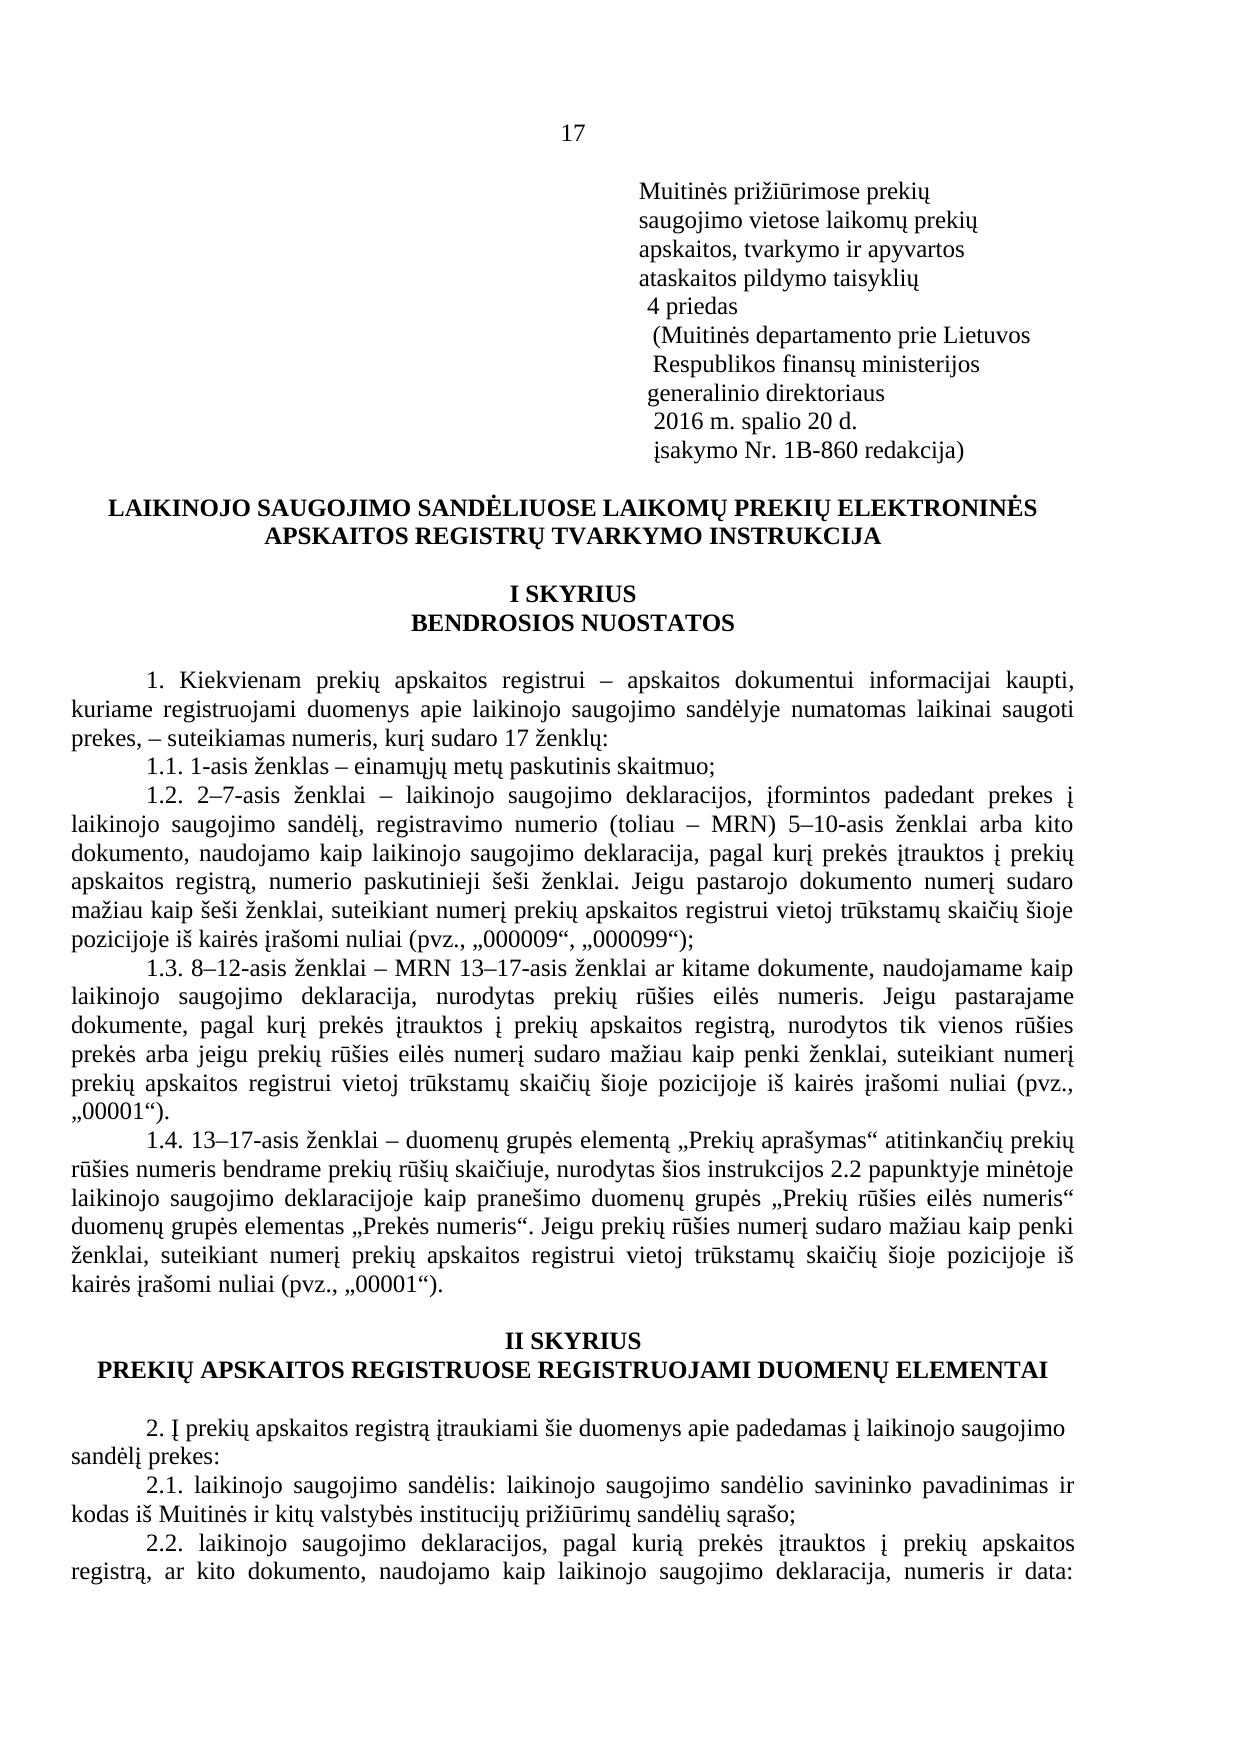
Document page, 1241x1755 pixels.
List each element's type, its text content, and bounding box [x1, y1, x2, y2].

text 1.1. 1-asis ženklas – einamųjų metų paskutinis skaitmuo; [71, 751, 1075, 780]
text LAIKINOJO SAUGOJIMO SANDĖLIUOSE LAIKOMŲ PREKIŲ ELEKTRONINĖS APSKAITOS REGISTRŲ TVARKYMO INSTRUKCIJA [71, 493, 1075, 550]
text apskaitos, tvarkymo ir apyvartos [632, 234, 1075, 263]
text 2016 m. spalio 20 d. [647, 406, 1075, 435]
text 2.1. laikinojo saugojimo sandėlis: laikinojo saugojimo sandėlio savininko pavadinimas ir kodas iš Muitinės ir kitų valstybės institucijų prižiūrimų sandėlių sąrašo; [71, 1470, 1075, 1528]
text 2.2. laikinojo saugojimo deklaracijos, pagal kurią prekės įtrauktos į prekių apskaitos registrą, ar kito dokumento, naudojamo kaip laikinojo saugojimo deklaracija, numeris ir data: [71, 1528, 1075, 1585]
text BENDROSIOS NUOSTATOS [71, 608, 1075, 636]
text 1.3. 8–12-asis ženklai – MRN 13–17-asis ženklai ar kitame dokumente, naudojamame kaip laikinojo saugojimo deklaracija, nurodytas prekių rūšies eilės numeris. Jeigu pastarajame dokumente, pagal kurį prekės įtrauktos į prekių apskaitos registrą, nurodytos tik vienos rūšies prekės arba jeigu prekių rūšies eilės numerį sudaro mažiau kaip penki ženklai, suteikiant numerį prekių apskaitos registrui vietoj trūkstamų skaičių šioje pozicijoje iš kairės įrašomi nuliai (pvz., „00001“). [71, 953, 1075, 1125]
text I SKYRIUS [71, 579, 1075, 608]
text (Muitinės departamento prie Lietuvos [647, 320, 1075, 349]
text saugojimo vietose laikomų prekių [632, 205, 1075, 234]
text II SKYRIUS [71, 1326, 1075, 1355]
text ataskaitos pildymo taisyklių [632, 263, 1075, 291]
text įsakymo Nr. 1B-860 redakcija) [647, 435, 1075, 464]
text Muitinės prižiūrimose prekių [632, 176, 1075, 205]
text PREKIŲ APSKAITOS REGISTRUOSE REGISTRUOJAMI DUOMENŲ ELEMENTAI [71, 1355, 1075, 1384]
text Respublikos finansų ministerijos [647, 349, 1075, 378]
text 1.2. 2–7-asis ženklai – laikinojo saugojimo deklaracijos, įformintos padedant prekes į laikinojo saugojimo sandėlį, registravimo numerio (toliau – MRN) 5–10-asis ženklai arba kito dokumento, naudojamo kaip laikinojo saugojimo deklaracija, pagal kurį prekės įtrauktos į prekių apskaitos registrą, numerio paskutinieji šeši ženklai. Jeigu pastarojo dokumento numerį sudaro mažiau kaip šeši ženklai, suteikiant numerį prekių apskaitos registrui vietoj trūkstamų skaičių šioje pozicijoje iš kairės įrašomi nuliai (pvz., „000009“, „000099“); [71, 780, 1075, 953]
text 1. Kiekvienam prekių apskaitos registrui – apskaitos dokumentui informacijai kaupti, kuriame registruojami duomenys apie laikinojo saugojimo sandėlyje numatomas laikinai saugoti prekes, – suteikiamas numeris, kurį sudaro 17 ženklų: [71, 665, 1075, 751]
text 4 priedas [647, 291, 1075, 320]
text 2. Į prekių apskaitos registrą įtraukiami šie duomenys apie padedamas į laikinojo saugojimo sandėlį prekes: [71, 1413, 1075, 1470]
text generalinio direktoriaus [647, 378, 1075, 406]
text 1.4. 13–17-asis ženklai – duomenų grupės elementą „Prekių aprašymas“ atitinkančių prekių rūšies numeris bendrame prekių rūšių skaičiuje, nurodytas šios instrukcijos 2.2 papunktyje minėtoje laikinojo saugojimo deklaracijoje kaip pranešimo duomenų grupės „Prekių rūšies eilės numeris“ duomenų grupės elementas „Prekės numeris“. Jeigu prekių rūšies numerį sudaro mažiau kaip penki ženklai, suteikiant numerį prekių apskaitos registrui vietoj trūkstamų skaičių šioje pozicijoje iš kairės įrašomi nuliai (pvz., „00001“). [71, 1125, 1075, 1298]
